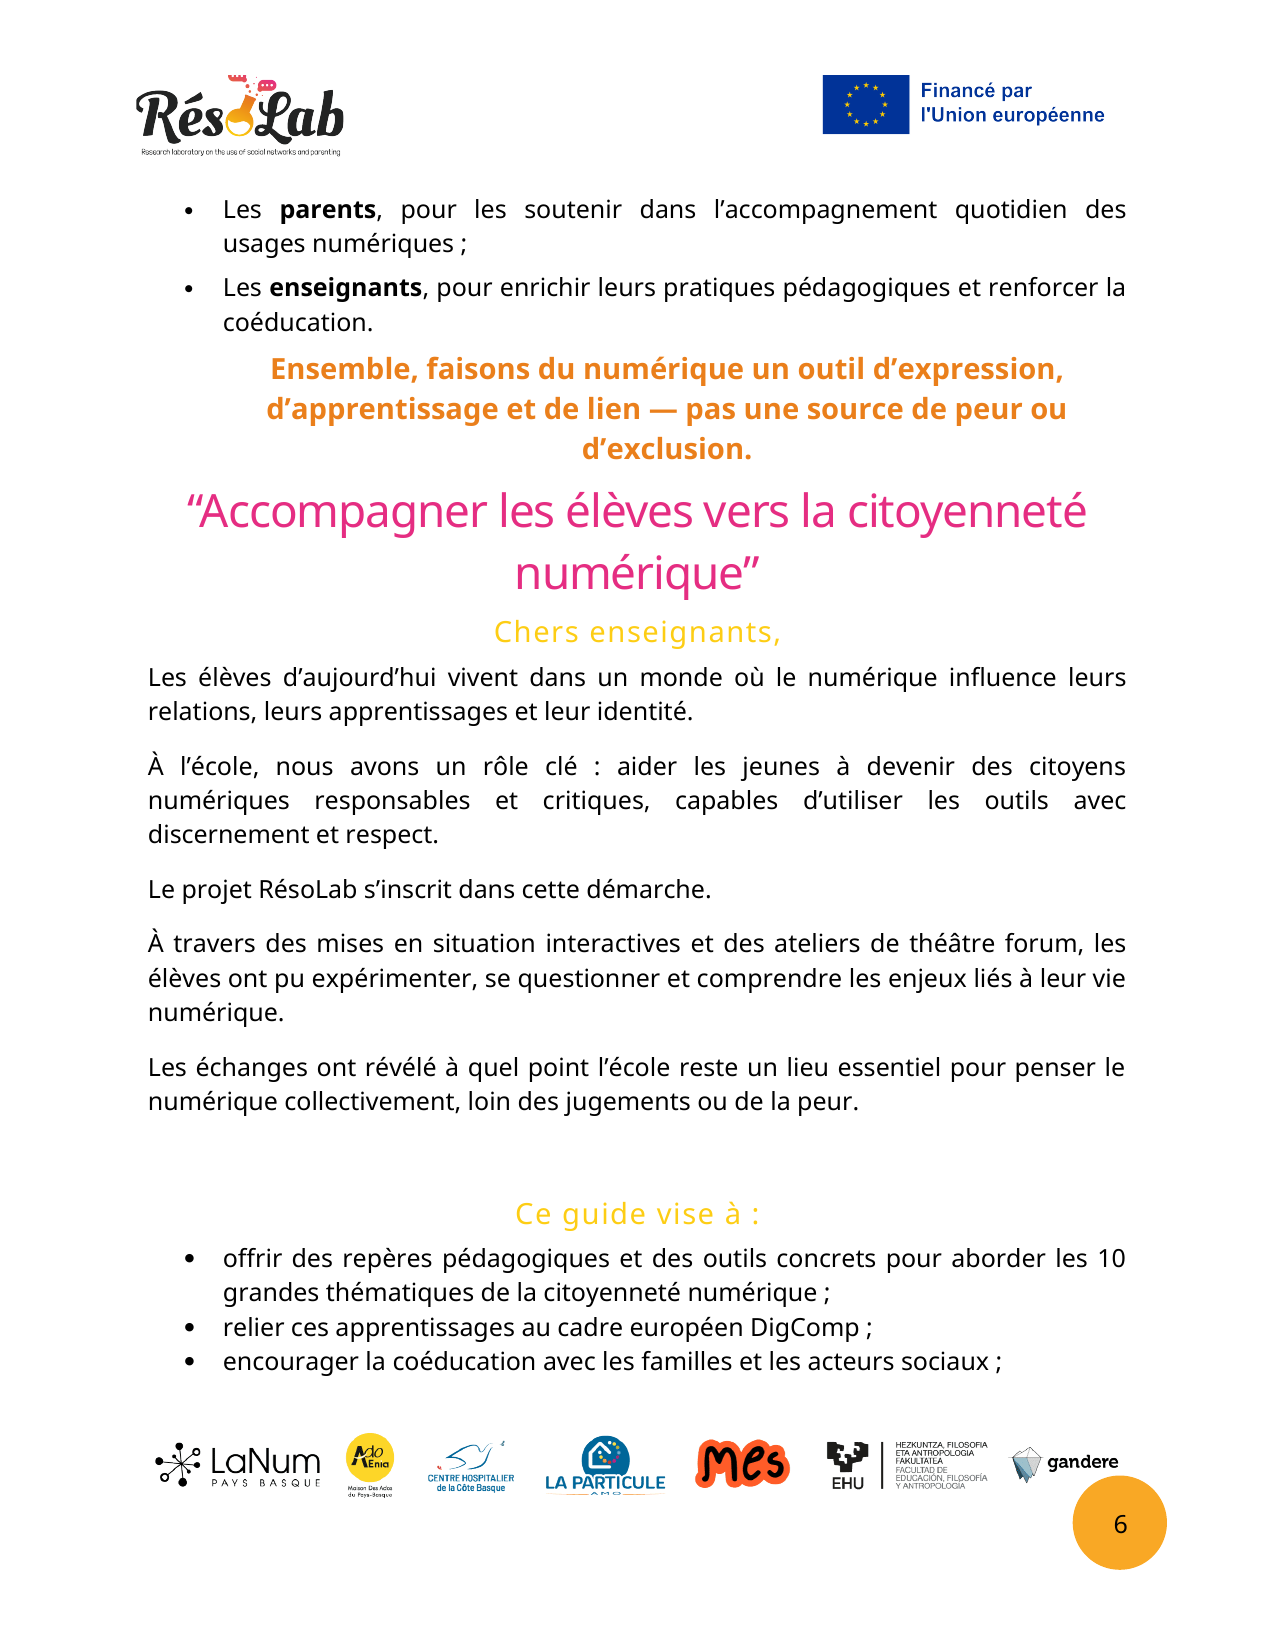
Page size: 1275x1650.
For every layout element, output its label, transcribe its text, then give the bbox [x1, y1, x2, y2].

list relier ces apprentissages au cadre européen DigComp ; [185, 1309, 1127, 1343]
text Ensemble, faisons du numérique un outil d’expression, d’apprentissage et de lien — pas une source de peur ou d’exclusion. [207, 349, 1127, 468]
list Les parents, pour les soutenir dans l’accompagnement quotidien des usages numériques ; [185, 192, 1127, 260]
text Les échanges ont révélé à quel point l’école reste un lieu essentiel pour penser le numérique collectivement, loin des jugements ou de la peur. [148, 1049, 1127, 1117]
picture [818, 75, 1117, 135]
picture [147, 1430, 1128, 1500]
list Les enseignants, pour enrichir leurs pratiques pédagogiques et renforcer la coéducation. [185, 270, 1127, 338]
text Chers enseignants, [148, 611, 1127, 651]
text Les élèves d’aujourd’hui vivent dans un monde où le numérique influence leurs relations, leurs apprentissages et leur identité. [148, 659, 1127, 727]
text “Accompagner les élèves vers la citoyenneté numérique” [148, 478, 1127, 603]
list offrir des repères pédagogiques et des outils concrets pour aborder les 10 grandes thématiques de la citoyenneté numérique ; [185, 1241, 1127, 1309]
text Le projet RésoLab s’inscrit dans cette démarche. [148, 871, 1127, 905]
picture [136, 75, 344, 158]
list encourager la coéducation avec les familles et les acteurs sociaux ; [185, 1343, 1127, 1377]
text À l’école, nous avons un rôle clé : aider les jeunes à devenir des citoyens numériques responsables et critiques, capables d’utiliser les outils avec discernement et respect. [148, 748, 1127, 850]
text Ce guide vise à : [148, 1193, 1127, 1233]
text À travers des mises en situation interactives et des ateliers de théâtre forum, les élèves ont pu expérimenter, se questionner et comprendre les enjeux liés à leur vie numérique. [148, 926, 1127, 1028]
